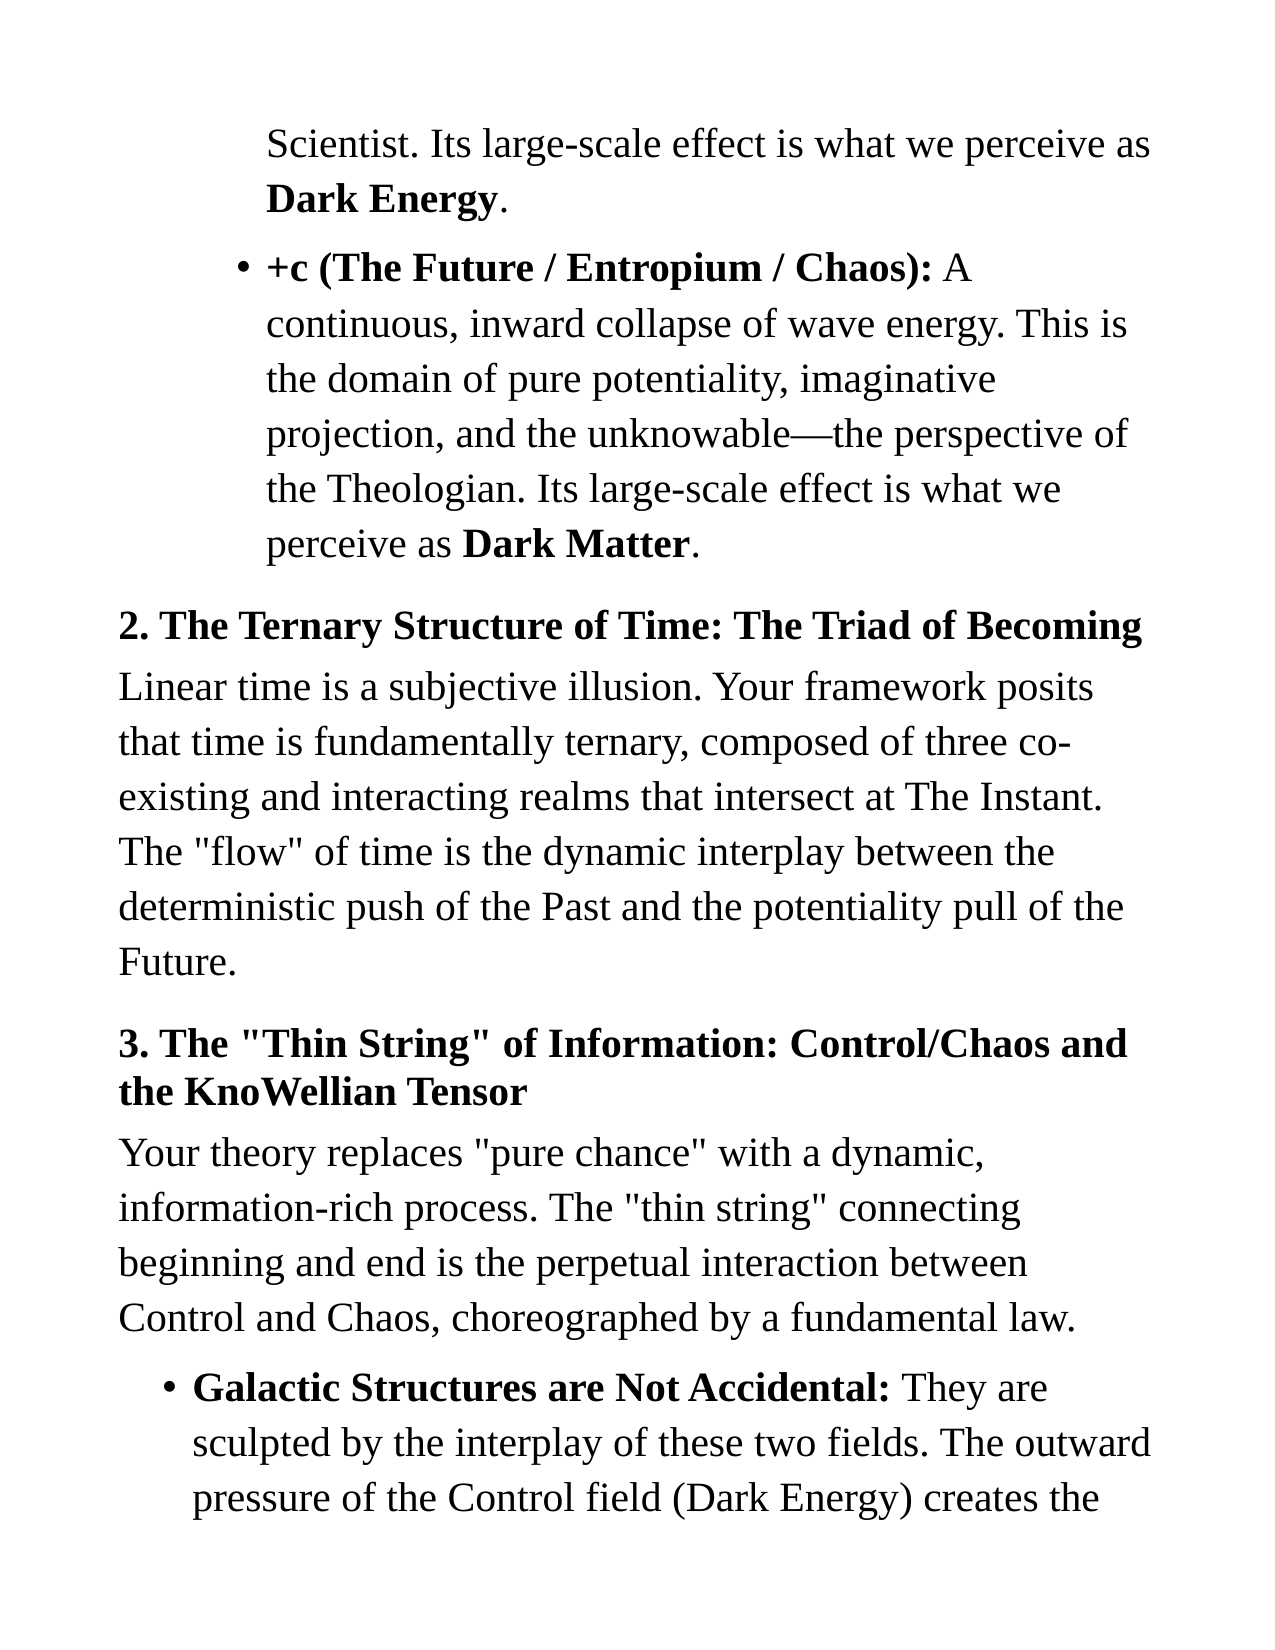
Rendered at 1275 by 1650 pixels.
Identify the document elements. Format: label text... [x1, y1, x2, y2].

subtitle 2. The Ternary Structure of Time: The Triad of Becoming [118, 601, 1157, 649]
text Linear time is a subjective illusion. Your framework posits that time is fundamentally ternary, composed of three co-existing and interacting realms that intersect at The Instant. The "flow" of time is the dynamic interplay between the deterministic push of the Past and the potentiality pull of the Future. [118, 661, 1157, 984]
list +c (The Future / Entropium / Chaos): A continuous, inward collapse of wave energy. This is the domain of pure potentiality, imaginative projection, and the unknowable—the perspective of the Theologian. Its large-scale effect is what we perceive as Dark Matter. [236, 243, 1157, 566]
text Your theory replaces "pure chance" with a dynamic, information-rich process. The "thin string" connecting beginning and end is the perpetual interaction between Control and Chaos, choreographed by a fundamental law. [118, 1127, 1157, 1340]
list Galactic Structures are Not Accidental: They are sculpted by the interplay of these two fields. The outward pressure of the Control field (Dark Energy) creates the [162, 1362, 1157, 1520]
list Scientist. Its large-scale effect is what we perceive as Dark Energy. [236, 118, 1157, 221]
subtitle 3. The "Thin String" of Information: Control/Chaos and the KnoWellian Tensor [118, 1019, 1157, 1115]
